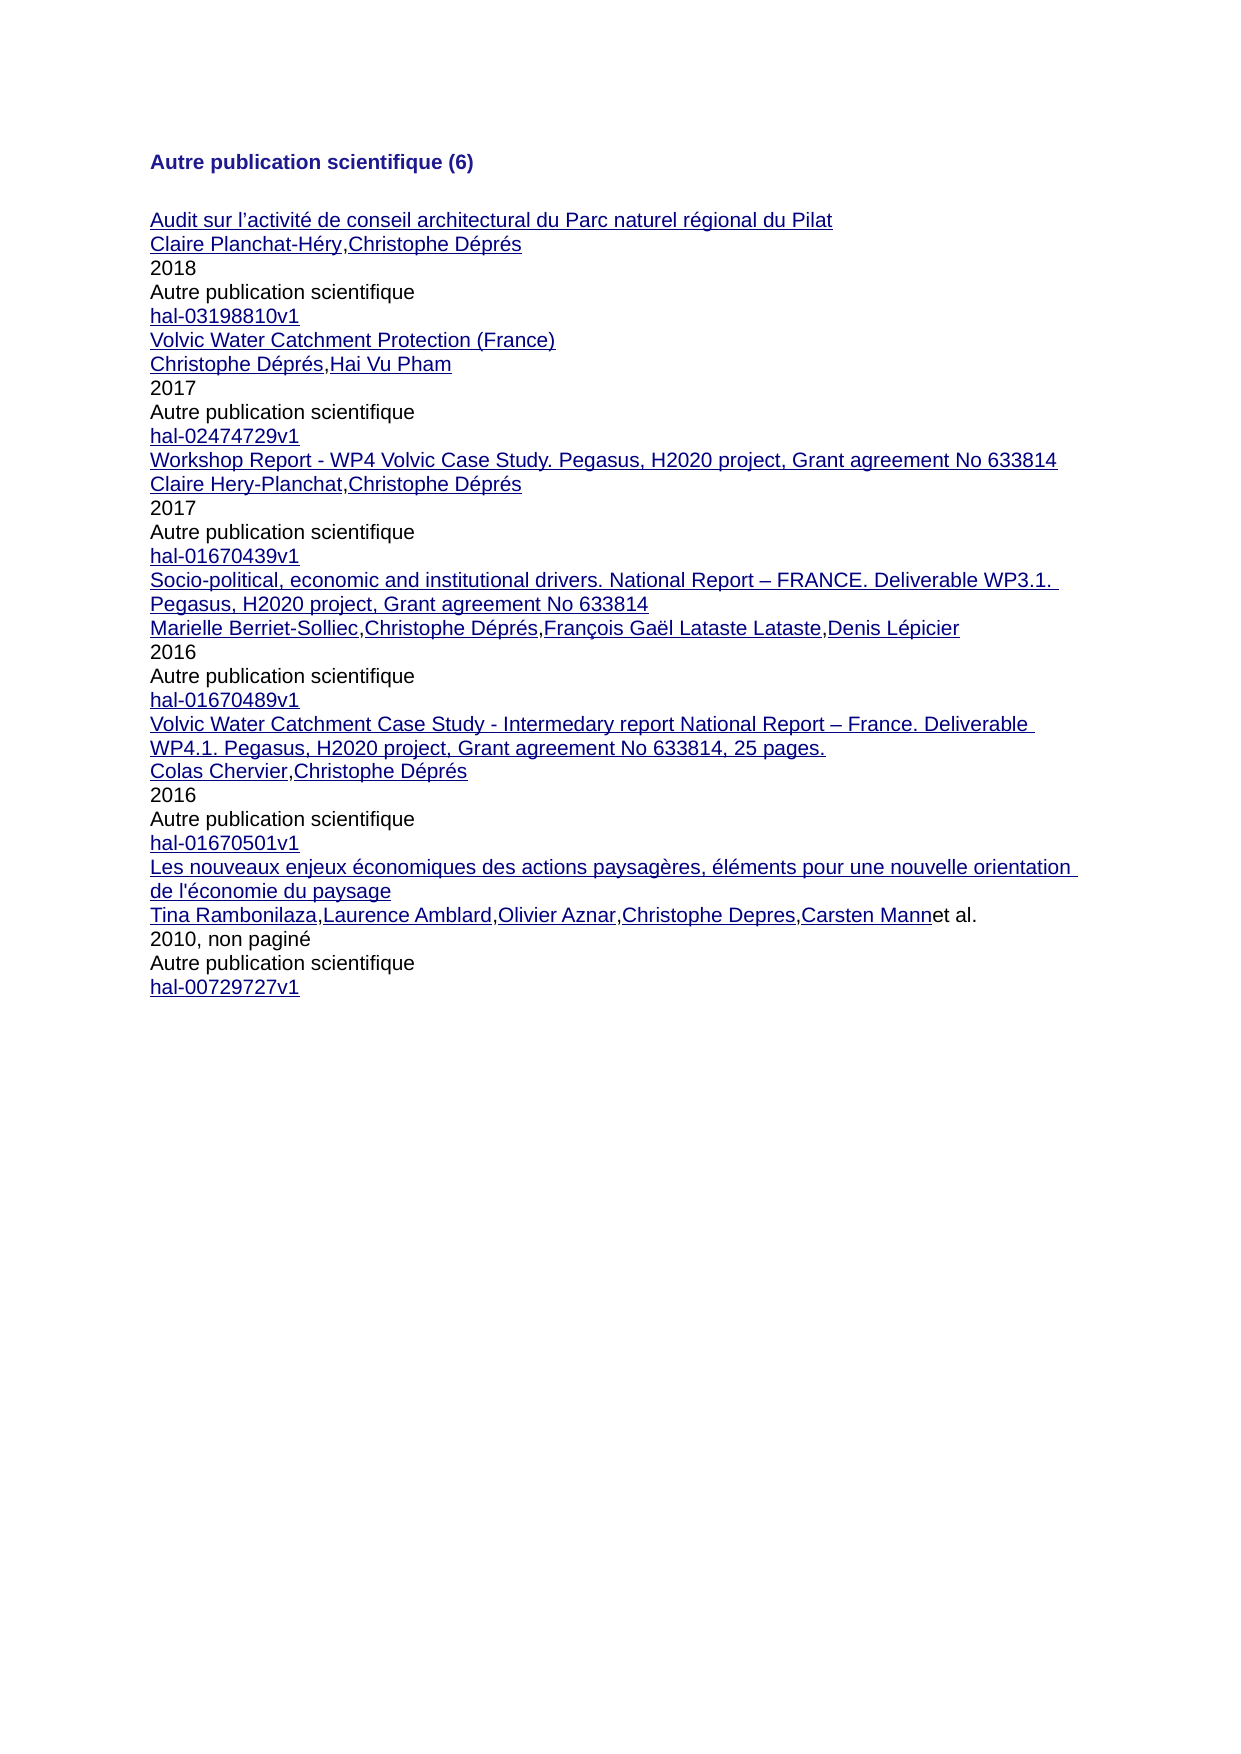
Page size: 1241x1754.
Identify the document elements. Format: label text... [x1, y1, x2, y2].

table_cell Les nouveaux enjeux économiques des actions paysagères, éléments pour une nouvelle orientation de l'économie du paysage Tina Rambonilaza,Laurence Amblard,Olivier Aznar,Christophe Depres,Carsten Mannet al. 2010, non paginé Autre publication scientifique hal-00729727v1 [150, 855, 1090, 999]
subtitle Autre publication scientifique (6) [150, 150, 1090, 174]
table_cell Socio-political, economic and institutional drivers. National Report – FRANCE. Deliverable WP3.1. Pegasus, H2020 project, Grant agreement No 633814 Marielle Berriet-Solliec,Christophe Déprés,François Gaël Lataste Lataste,Denis Lépicier 2016 Autre publication scientifique hal-01670489v1 [150, 568, 1090, 711]
table_cell Workshop Report - WP4 Volvic Case Study. Pegasus, H2020 project, Grant agreement No 633814 Claire Hery-Planchat,Christophe Déprés 2017 Autre publication scientifique hal-01670439v1 [150, 448, 1090, 568]
table_cell Volvic Water Catchment Protection (France) Christophe Déprés,Hai Vu Pham 2017 Autre publication scientifique hal-02474729v1 [150, 328, 1090, 448]
table_cell Volvic Water Catchment Case Study - Intermedary report National Report – France. Deliverable WP4.1. Pegasus, H2020 project, Grant agreement No 633814, 25 pages. Colas Chervier,Christophe Déprés 2016 Autre publication scientifique hal-01670501v1 [150, 711, 1090, 855]
table_header Audit sur l’activité de conseil architectural du Parc naturel régional du Pilat Claire Planchat-Héry,Christophe Déprés 2018 Autre publication scientifique hal-03198810v1 [150, 208, 1090, 328]
